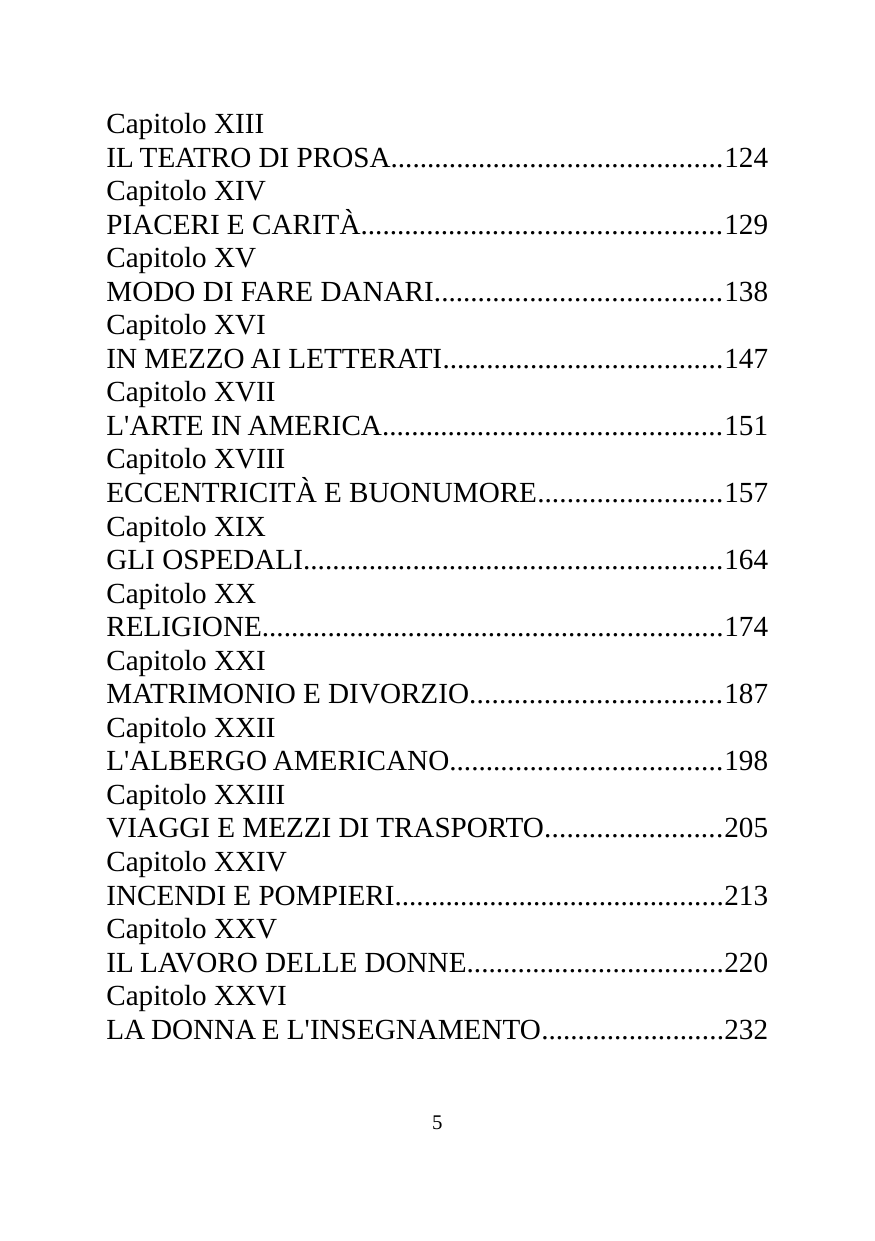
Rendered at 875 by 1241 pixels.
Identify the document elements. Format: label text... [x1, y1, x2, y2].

text Capitolo XX RELIGIONE 174 [106, 576, 768, 643]
text Capitolo XXII L'ALBERGO AMERICANO 198 [106, 710, 768, 777]
text Capitolo XVIII ECCENTRICITÀ E BUONUMORE 157 [106, 442, 768, 509]
text Capitolo XXVI LA DONNA E L'INSEGNAMENTO 232 [106, 978, 768, 1045]
text Capitolo XVII L'ARTE IN AMERICA 151 [106, 374, 768, 442]
text Capitolo XIII IL TEATRO DI PROSA 124 [106, 106, 768, 173]
text Capitolo XXV IL LAVORO DELLE DONNE 220 [106, 911, 768, 978]
text Capitolo XIX GLI OSPEDALI 164 [106, 509, 768, 576]
text Capitolo XV MODO DI FARE DANARI 138 [106, 240, 768, 307]
text Capitolo XXIV INCENDI E POMPIERI 213 [106, 844, 768, 911]
text Capitolo XVI IN MEZZO AI LETTERATI 147 [106, 307, 768, 374]
text Capitolo XIV PIACERI E CARITÀ 129 [106, 173, 768, 240]
text Capitolo XXIII VIAGGI E MEZZI DI TRASPORTO 205 [106, 777, 768, 844]
text Capitolo XXI MATRIMONIO E DIVORZIO 187 [106, 643, 768, 710]
